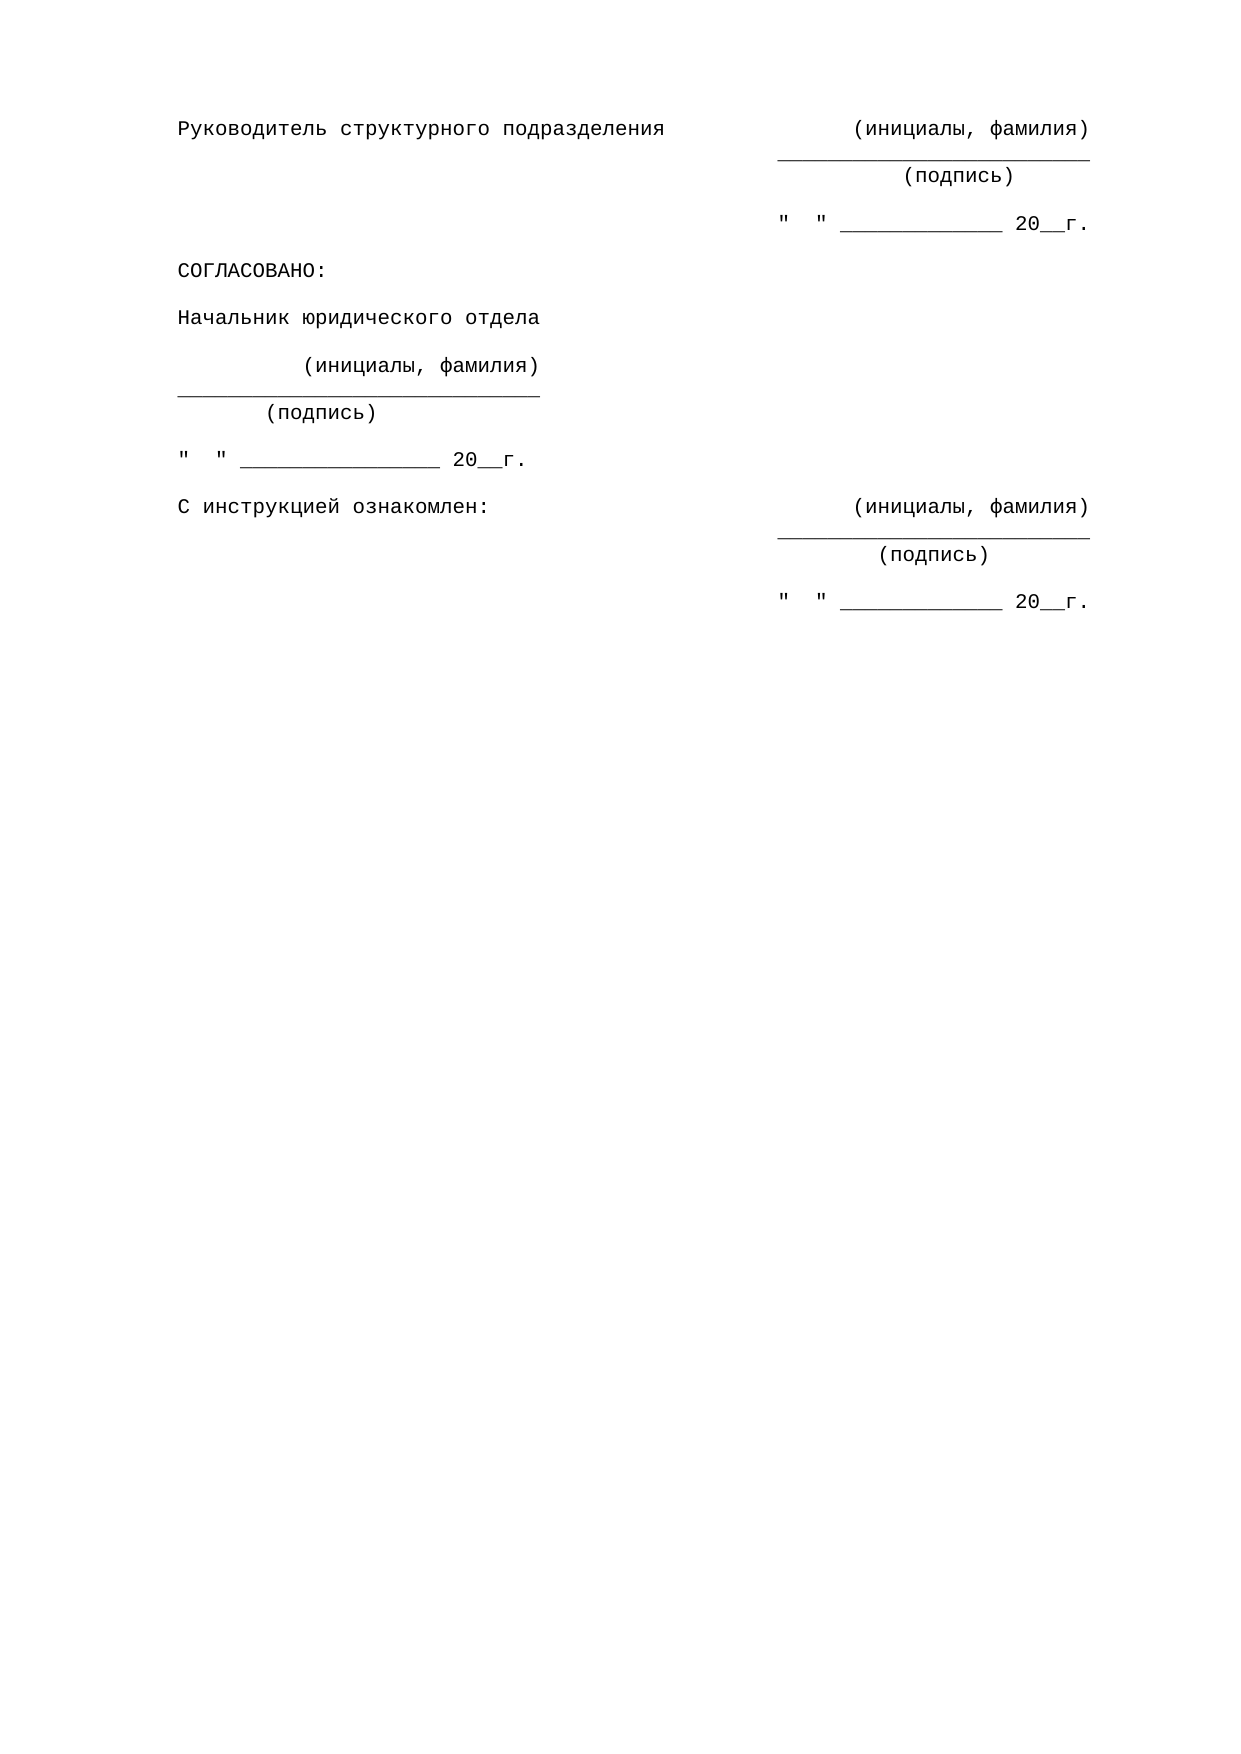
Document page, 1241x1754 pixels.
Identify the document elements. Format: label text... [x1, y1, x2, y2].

text " " _____________ 20__г. [177, 591, 1152, 615]
text (инициалы, фамилия) [177, 354, 1152, 378]
text _________________________ [177, 142, 1152, 165]
text _____________________________ [177, 378, 1152, 402]
text (подпись) [177, 544, 1152, 567]
text _________________________ [177, 520, 1152, 544]
text (подпись) [177, 402, 1152, 426]
text С инструкцией ознакомлен: (инициалы, фамилия) [177, 496, 1152, 520]
text " " _____________ 20__г. [177, 213, 1152, 236]
text Начальник юридического отдела [177, 307, 1152, 331]
text (подпись) [177, 165, 1152, 189]
text СОГЛАСОВАНО: [177, 260, 1152, 284]
text " " ________________ 20__г. [177, 449, 1152, 473]
text Руководитель структурного подразделения (инициалы, фамилия) [177, 118, 1152, 142]
